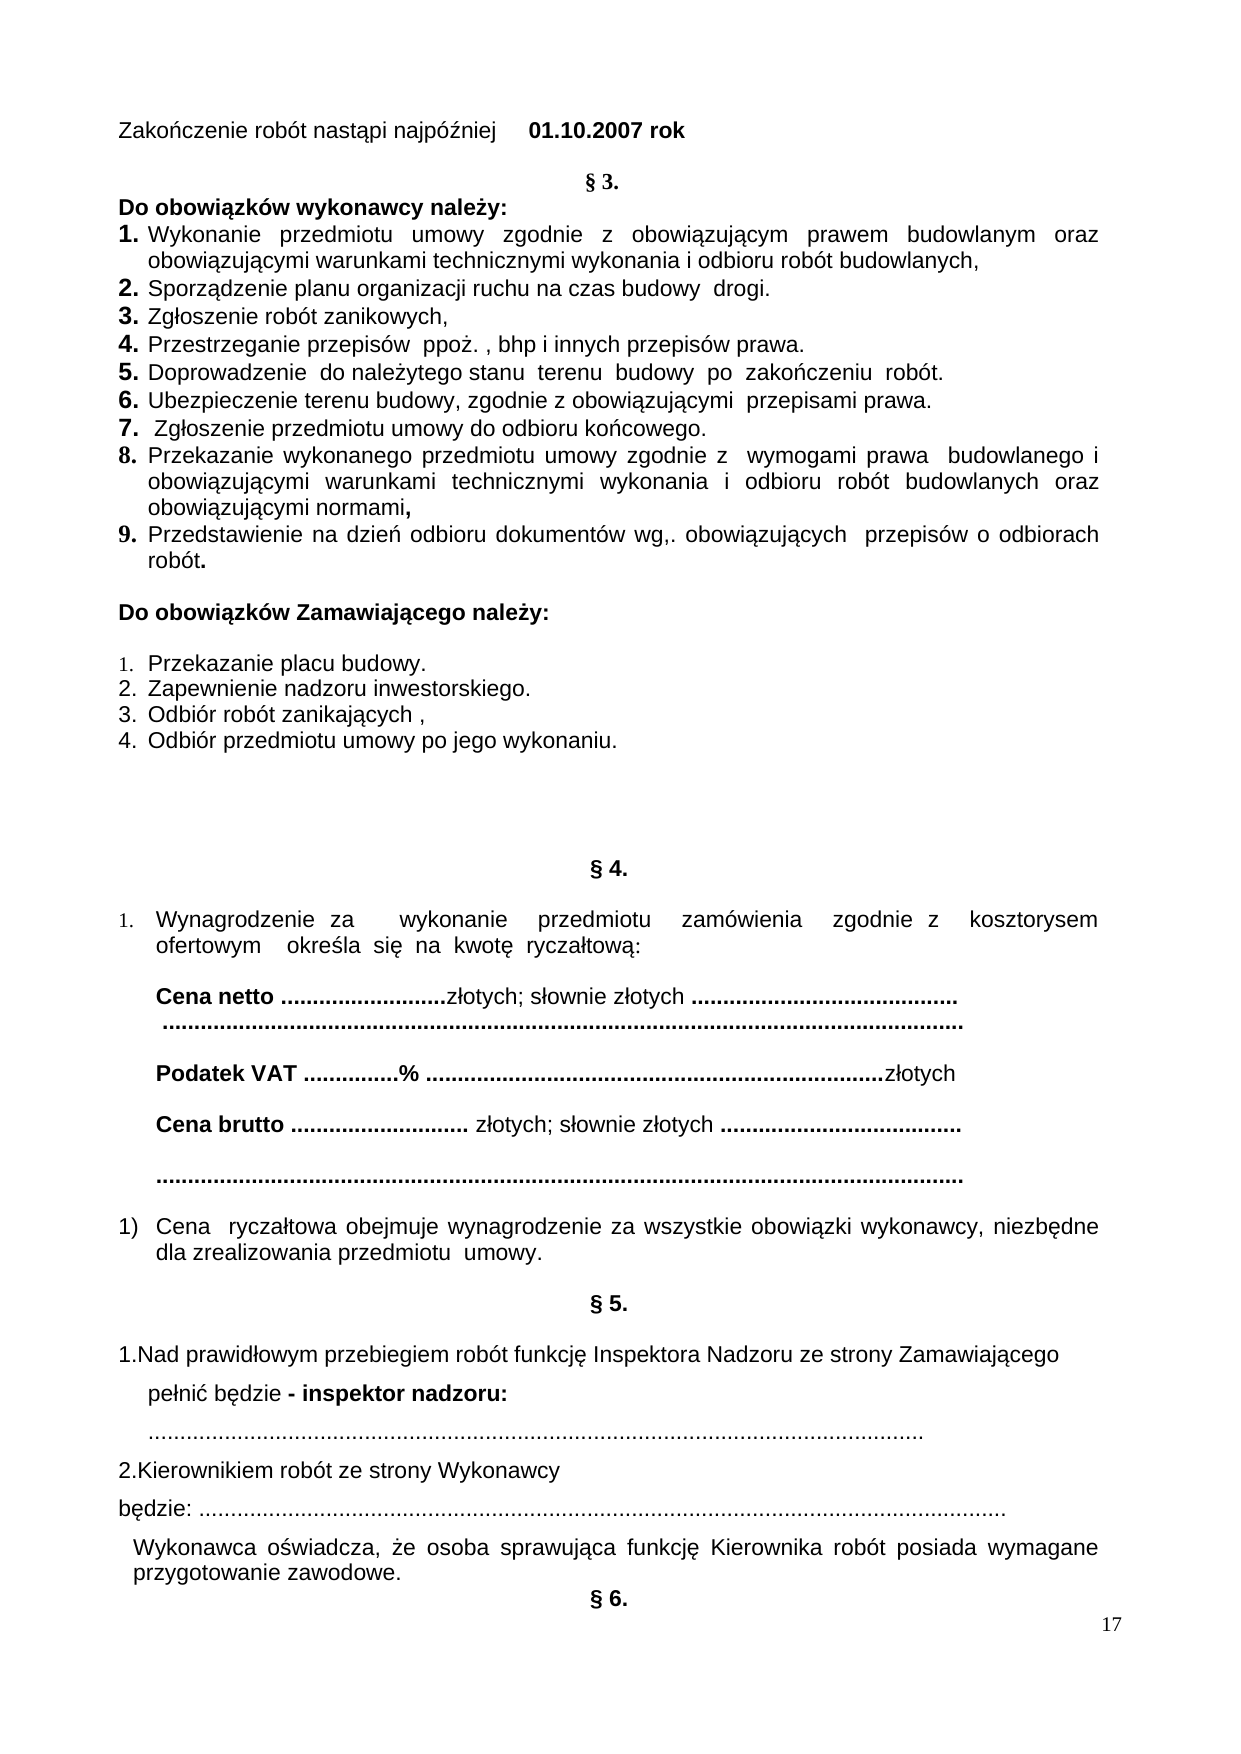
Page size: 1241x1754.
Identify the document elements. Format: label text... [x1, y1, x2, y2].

list Sporządzenie planu organizacji ruchu na czas budowy drogi. [118, 274, 1100, 302]
list Zgłoszenie robót zanikowych, [118, 302, 1100, 329]
list Doprowadzenie do należytego stanu terenu budowy po zakończeniu robót. [118, 357, 1100, 385]
text .............................................................................................................................. [156, 1009, 1100, 1035]
text Cena netto ..........................złotych; słownie złotych .......................................... [156, 983, 1100, 1009]
list Przekazanie wykonanego przedmiotu umowy zgodnie z wymogami prawa budowlanego i obowiązującymi warunkami technicznymi wykonania i odbioru robót budowlanych oraz obowiązującymi normami, [118, 441, 1100, 520]
text Do obowiązków Zamawiającego należy: [118, 599, 1100, 625]
text 2.Kierownikiem robót ze strony Wykonawcy będzie: ............................................................................................................................... [118, 1457, 1099, 1521]
text § 6. [118, 1585, 1100, 1611]
list Odbiór robót zanikających , [118, 702, 1100, 727]
text § 5. [118, 1291, 1100, 1317]
text § 4. [118, 855, 1100, 881]
text Do obowiązków wykonawcy należy: [118, 194, 1100, 220]
list Przedstawienie na dzień odbioru dokumentów wg,. obowiązujących przepisów o odbiorach robót. [118, 520, 1100, 573]
list Ubezpieczenie terenu budowy, zgodnie z obowiązującymi przepisami prawa. [118, 385, 1100, 413]
list Zapewnienie nadzoru inwestorskiego. [118, 676, 1100, 702]
list Odbiór przedmiotu umowy po jego wykonaniu. [118, 727, 1100, 753]
text Cena brutto ............................ złotych; słownie złotych ...................................... [156, 1112, 1122, 1137]
text ............................................................................................................................... [156, 1163, 1122, 1188]
text Podatek VAT ...............% ........................................................................złotych [156, 1060, 1100, 1086]
list Przekazanie placu budowy. [118, 650, 1100, 676]
list Zgłoszenie przedmiotu umowy do odbioru końcowego. [118, 413, 1100, 441]
list Przestrzeganie przepisów ppoż. , bhp i innych przepisów prawa. [118, 329, 1100, 357]
text Wykonawca oświadcza, że osoba sprawująca funkcję Kierownika robót posiada wymagane przygotowanie zawodowe. [133, 1534, 1099, 1585]
list Cena ryczałtowa obejmuje wynagrodzenie za wszystkie obowiązki wykonawcy, niezbędne dla zrealizowania przedmiotu umowy. [118, 1214, 1100, 1265]
list Wynagrodzenie za wykonanie przedmiotu zamówienia zgodnie z kosztorysem ofertowym określa się na kwotę ryczałtową: [118, 907, 1100, 958]
text 1.Nad prawidłowym przebiegiem robót funkcję Inspektora Nadzoru ze strony Zamawiającego pełnić będzie - inspektor nadzoru: .......................................................................................................................... [118, 1342, 1099, 1444]
text § 3. [118, 169, 1085, 194]
list Wykonanie przedmiotu umowy zgodnie z obowiązującym prawem budowlanym oraz obowiązującymi warunkami technicznymi wykonania i odbioru robót budowlanych, [118, 220, 1100, 274]
text Zakończenie robót nastąpi najpóźniej 01.10.2007 rok [118, 118, 1100, 144]
